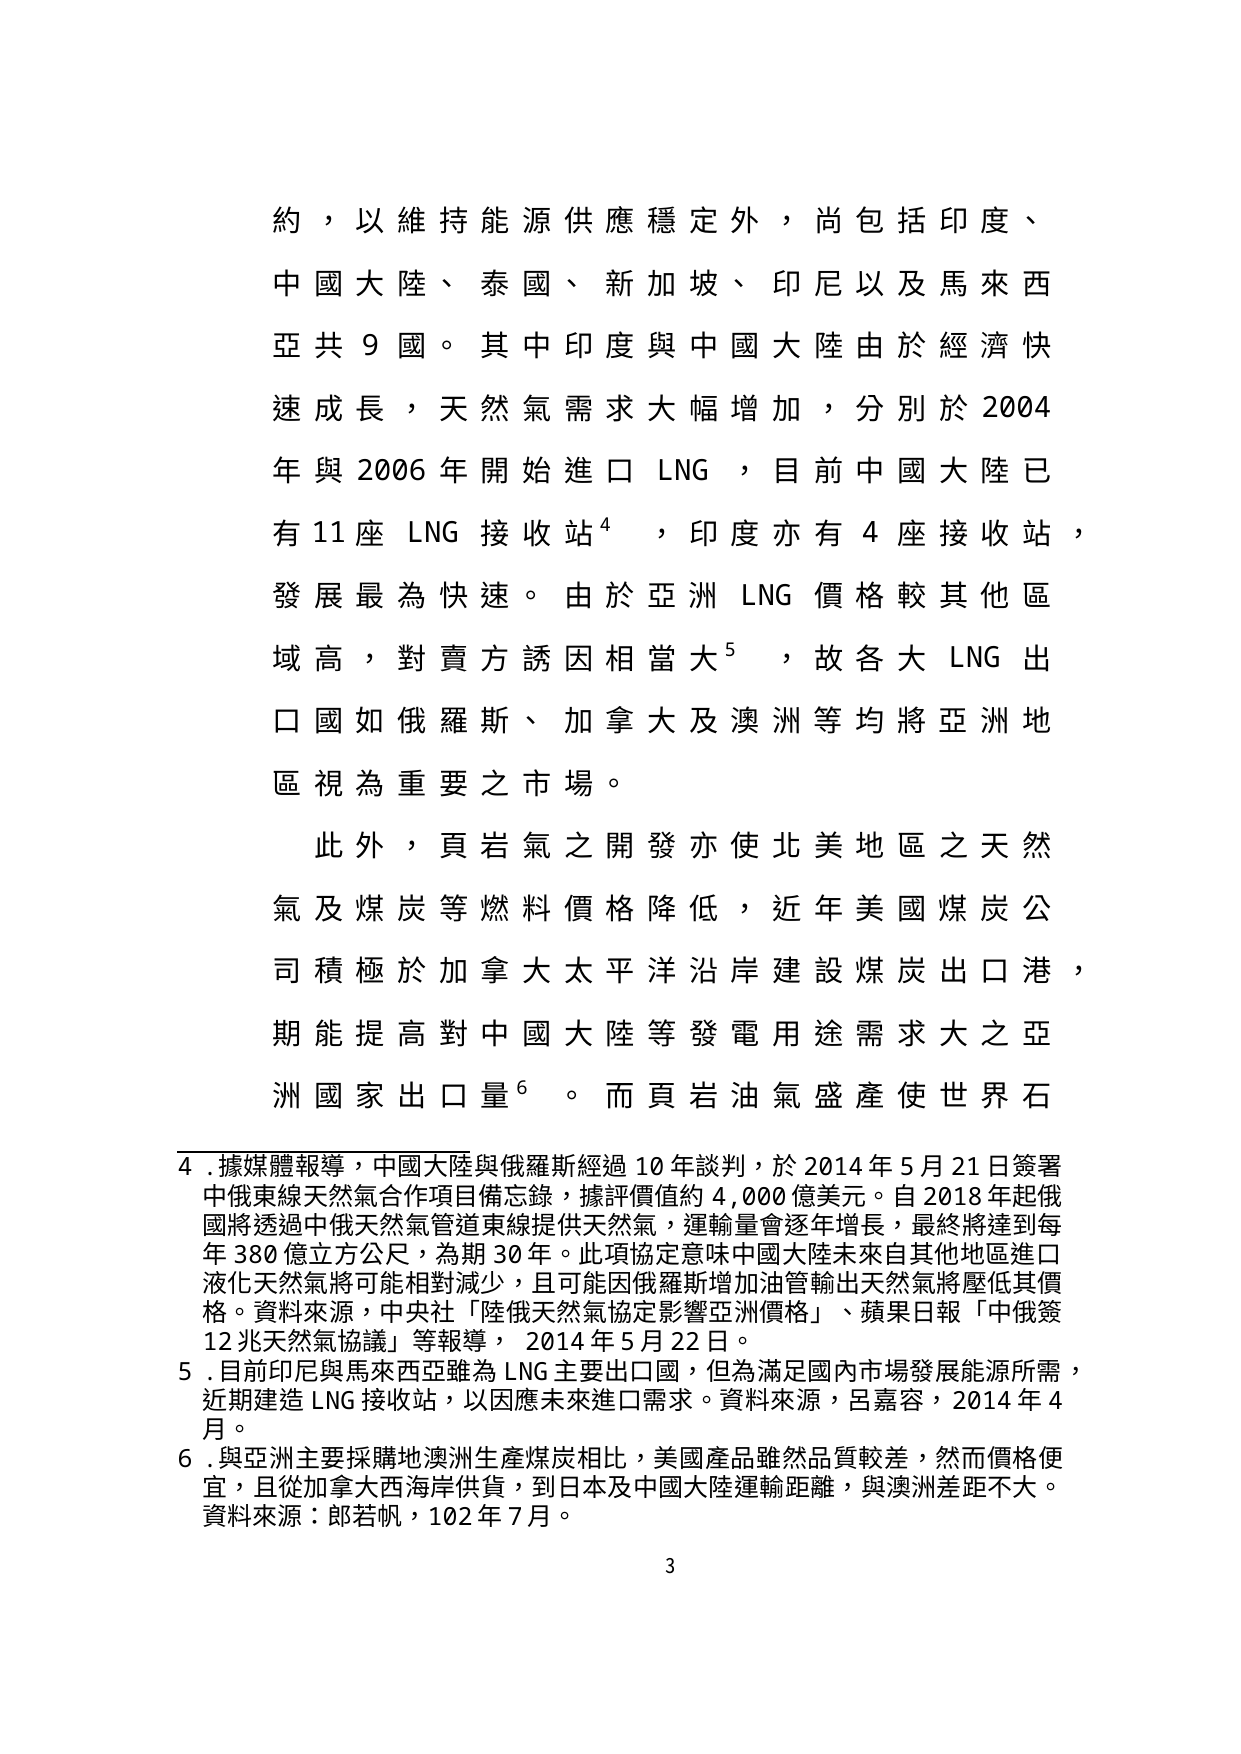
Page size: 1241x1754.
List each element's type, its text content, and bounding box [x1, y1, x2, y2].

text 此外，頁岩氣之開發亦使北美地區之天然氣及煤炭等燃料價格降低，近年美國煤炭公司積極於加拿大太平洋沿岸建設煤炭出口港，期能提高對中國大陸等發電用途需求大之亞洲國家出口量。而頁岩油氣盛產使世界石油供需出現緩和徵兆，未來可能會對世界各國能源安全體制、經濟及政治帶來巨大衝擊，包括東半球開採石油重要性下降、中東地區之油源戰略地位將會削弱，美國將可能提高其能源(包括煤炭及天然氣)出口量，從而改變全球能源供應結構。 [242, 802, 1058, 1115]
text .據媒體報導，中國大陸與俄羅斯經過10年談判，於2014年5月21日簽署中俄東線天然氣合作項目備忘錄，據評價值約4,000億美元。自2018年起俄國將透過中俄天然氣管道東線提供天然氣，運輸量會逐年增長，最終將達到每年380億立方公尺，為期30年。此項協定意味中國大陸未來自其他地區進口液化天然氣將可能相對減少，且可能因俄羅斯增加油管輸出天然氣將壓低其價格。資料來源，中央社「陸俄天然氣協定影響亞洲價格」、蘋果日報「中俄簽12兆天然氣協議」等報導， 2014年5月22日。 [177, 1152, 1063, 1357]
text 另依國際能源總署（IEA）預測，美國於2015年就有機會取代俄羅斯，成為全球最大天然氣生產國；且預估未來許多石油燃料都會被天然氣取代，預計2035年前天然氣於能源結構占比將達1/4，成為僅次於石油之第二大能源。而需求部分，截至目前全球LNG進口國計28個，亞洲地區LNG進口國家除傳統之日本(福島核災後日本更大量進口天然氣取代核能發電)、南韓及台灣，受核能議題等不確定因素影響，積極向外爭取LNG合約，以維持能源供應穩定外，尚包括印度、中國大陸、泰國、新加坡、印尼以及馬來西亞共9國。其中印度與中國大陸由於經濟快速成長，天然氣需求大幅增加，分別於2004年與2006年開始進口LNG，目前中國大陸已有11座LNG接收站，印度亦有4座接收站，發展最為快速。由於亞洲LNG價格較其他區域高，對賣方誘因相當大，故各大LNG出口國如俄羅斯、加拿大及澳洲等均將亞洲地區視為重要之市場。 [242, 177, 1058, 802]
text .目前印尼與馬來西亞雖為LNG主要出口國，但為滿足國內市場發展能源所需，近期建造LNG接收站，以因應未來進口需求。資料來源，呂嘉容，2014年4月。 [177, 1357, 1063, 1444]
text .與亞洲主要採購地澳洲生產煤炭相比，美國產品雖然品質較差，然而價格便宜，且從加拿大西海岸供貨，到日本及中國大陸運輸距離，與澳洲差距不大。資料來源：郎若帆，102年7月。 [177, 1444, 1063, 1532]
